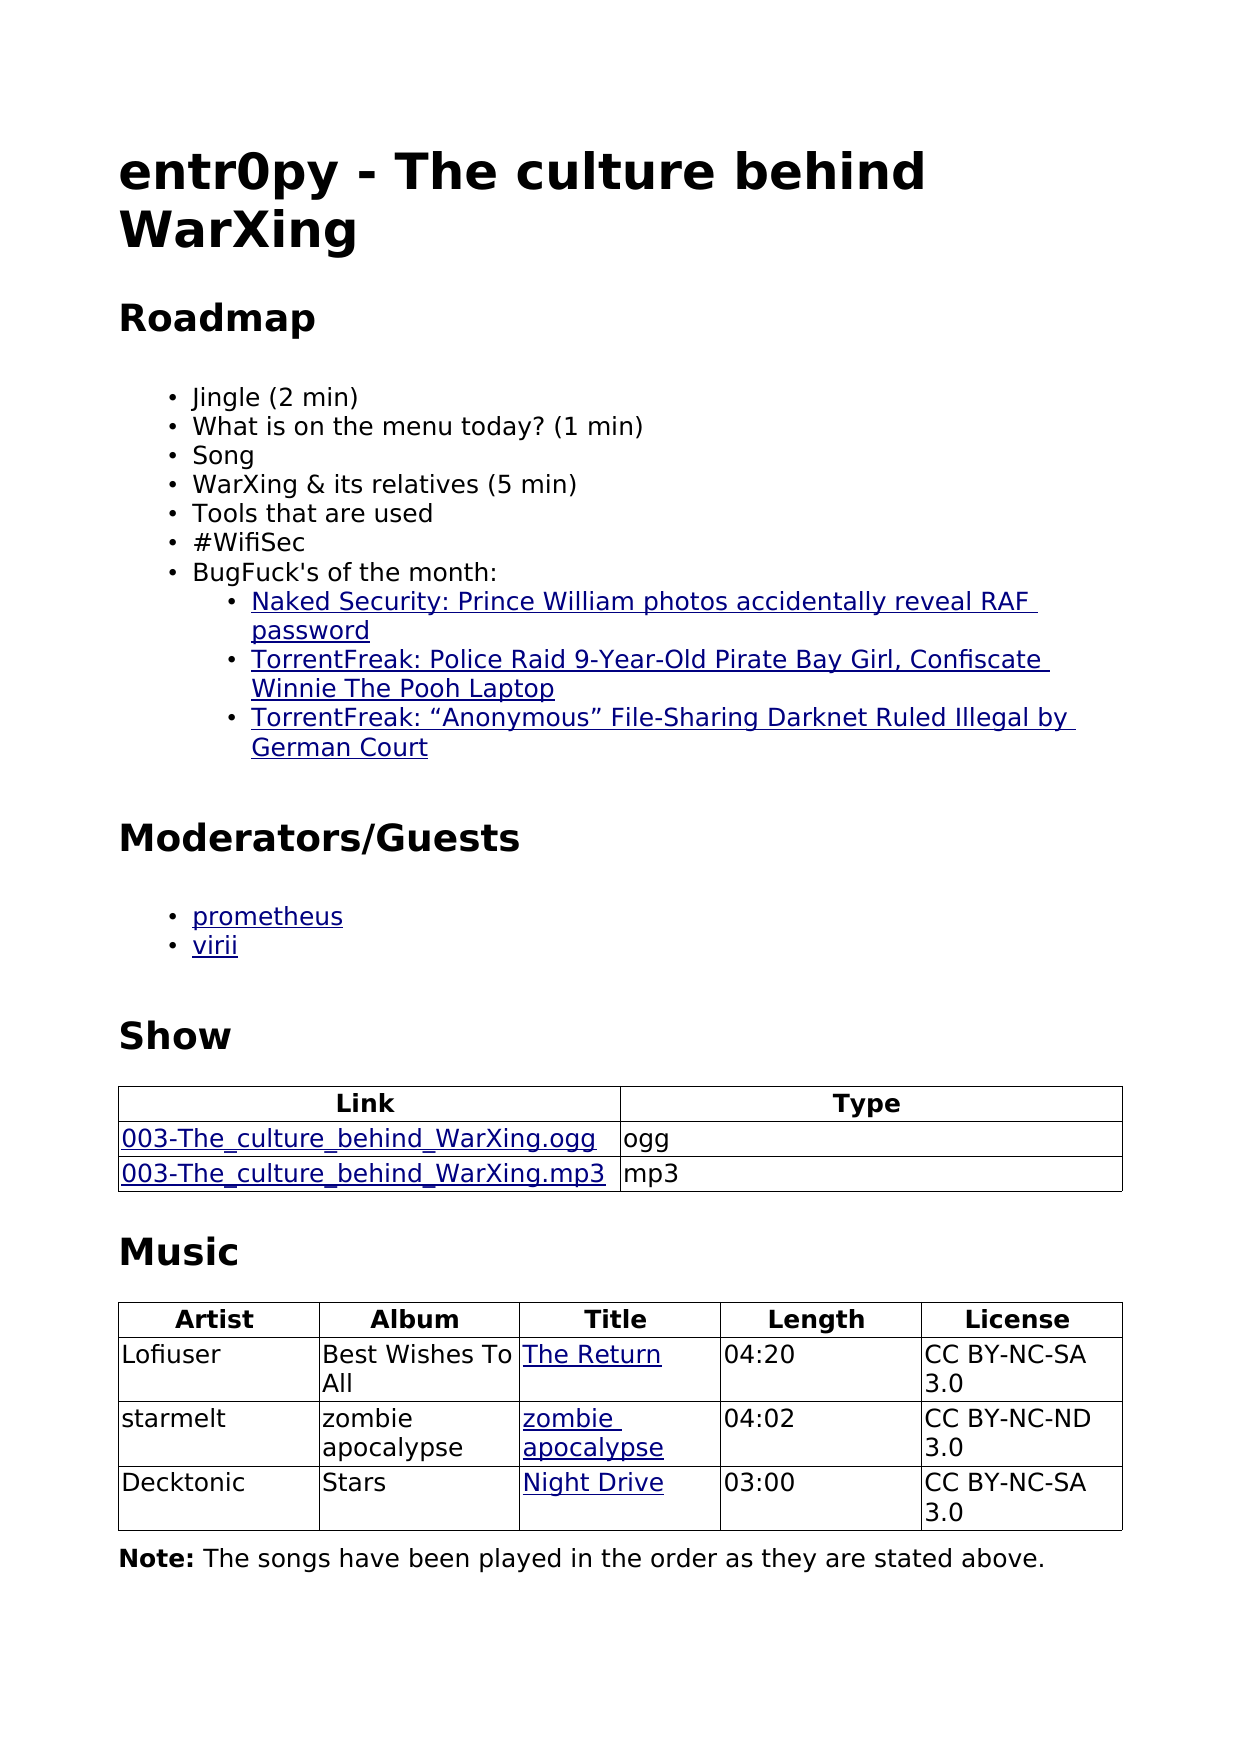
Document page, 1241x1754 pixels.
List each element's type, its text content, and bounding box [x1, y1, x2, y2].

table_cell CC BY-NC-ND 3.0 [922, 1402, 1122, 1466]
table_cell The Return [520, 1338, 720, 1401]
table_cell Lofiuser [119, 1338, 319, 1401]
list What is on the menu today? (1 min) [177, 412, 1122, 441]
table_cell 003-The_culture_behind_WarXing.ogg [119, 1122, 620, 1156]
table_header Type [621, 1087, 1122, 1121]
table_cell 04:02 [721, 1402, 921, 1466]
list WarXing & its relatives (5 min) [177, 470, 1122, 499]
list TorrentFreak: Police Raid 9-Year-Old Pirate Bay Girl, Confiscate Winnie The Pooh Laptop [236, 645, 1122, 703]
list Naked Security: Prince William photos accidentally reveal RAF password [236, 587, 1122, 645]
list virii [177, 931, 1122, 960]
list prometheus [177, 902, 1122, 931]
list TorrentFreak: “Anonymous” File-Sharing Darknet Ruled Illegal by German Court [236, 703, 1122, 762]
table_cell 04:20 [721, 1338, 921, 1401]
table_cell Night Drive [520, 1467, 720, 1530]
table_cell 03:00 [721, 1467, 921, 1530]
list #WifiSec [177, 528, 1122, 558]
table_cell zombie apocalypse [320, 1402, 519, 1466]
table_header Title [520, 1303, 720, 1337]
table_header Album [320, 1303, 519, 1337]
table_cell CC BY-NC-SA 3.0 [922, 1467, 1122, 1530]
subtitle Music [118, 1231, 1122, 1274]
table_cell 003-The_culture_behind_WarXing.mp3 [119, 1157, 620, 1191]
subtitle Roadmap [118, 297, 1122, 341]
subtitle entr0py - The culture behind WarXing [118, 143, 1122, 259]
list BugFuck's of the month: [177, 558, 1122, 587]
table_header Link [119, 1087, 620, 1121]
table_cell Best Wishes To All [320, 1338, 519, 1401]
table_header Artist [119, 1303, 319, 1337]
table_header License [922, 1303, 1122, 1337]
table_cell Decktonic [119, 1467, 319, 1530]
table_cell ogg [621, 1122, 1122, 1156]
subtitle Show [118, 1015, 1122, 1058]
text Note: The songs have been played in the order as they are stated above. [118, 1545, 1122, 1574]
list Song [177, 441, 1122, 470]
table_cell CC BY-NC-SA 3.0 [922, 1338, 1122, 1401]
table_cell Stars [320, 1467, 519, 1530]
table_header Length [721, 1303, 921, 1337]
subtitle Moderators/Guests [118, 816, 1122, 860]
list Jingle (2 min) [177, 383, 1122, 412]
table_cell mp3 [621, 1157, 1122, 1191]
list Tools that are used [177, 499, 1122, 528]
table_cell starmelt [119, 1402, 319, 1466]
table_cell zombie apocalypse [520, 1402, 720, 1466]
